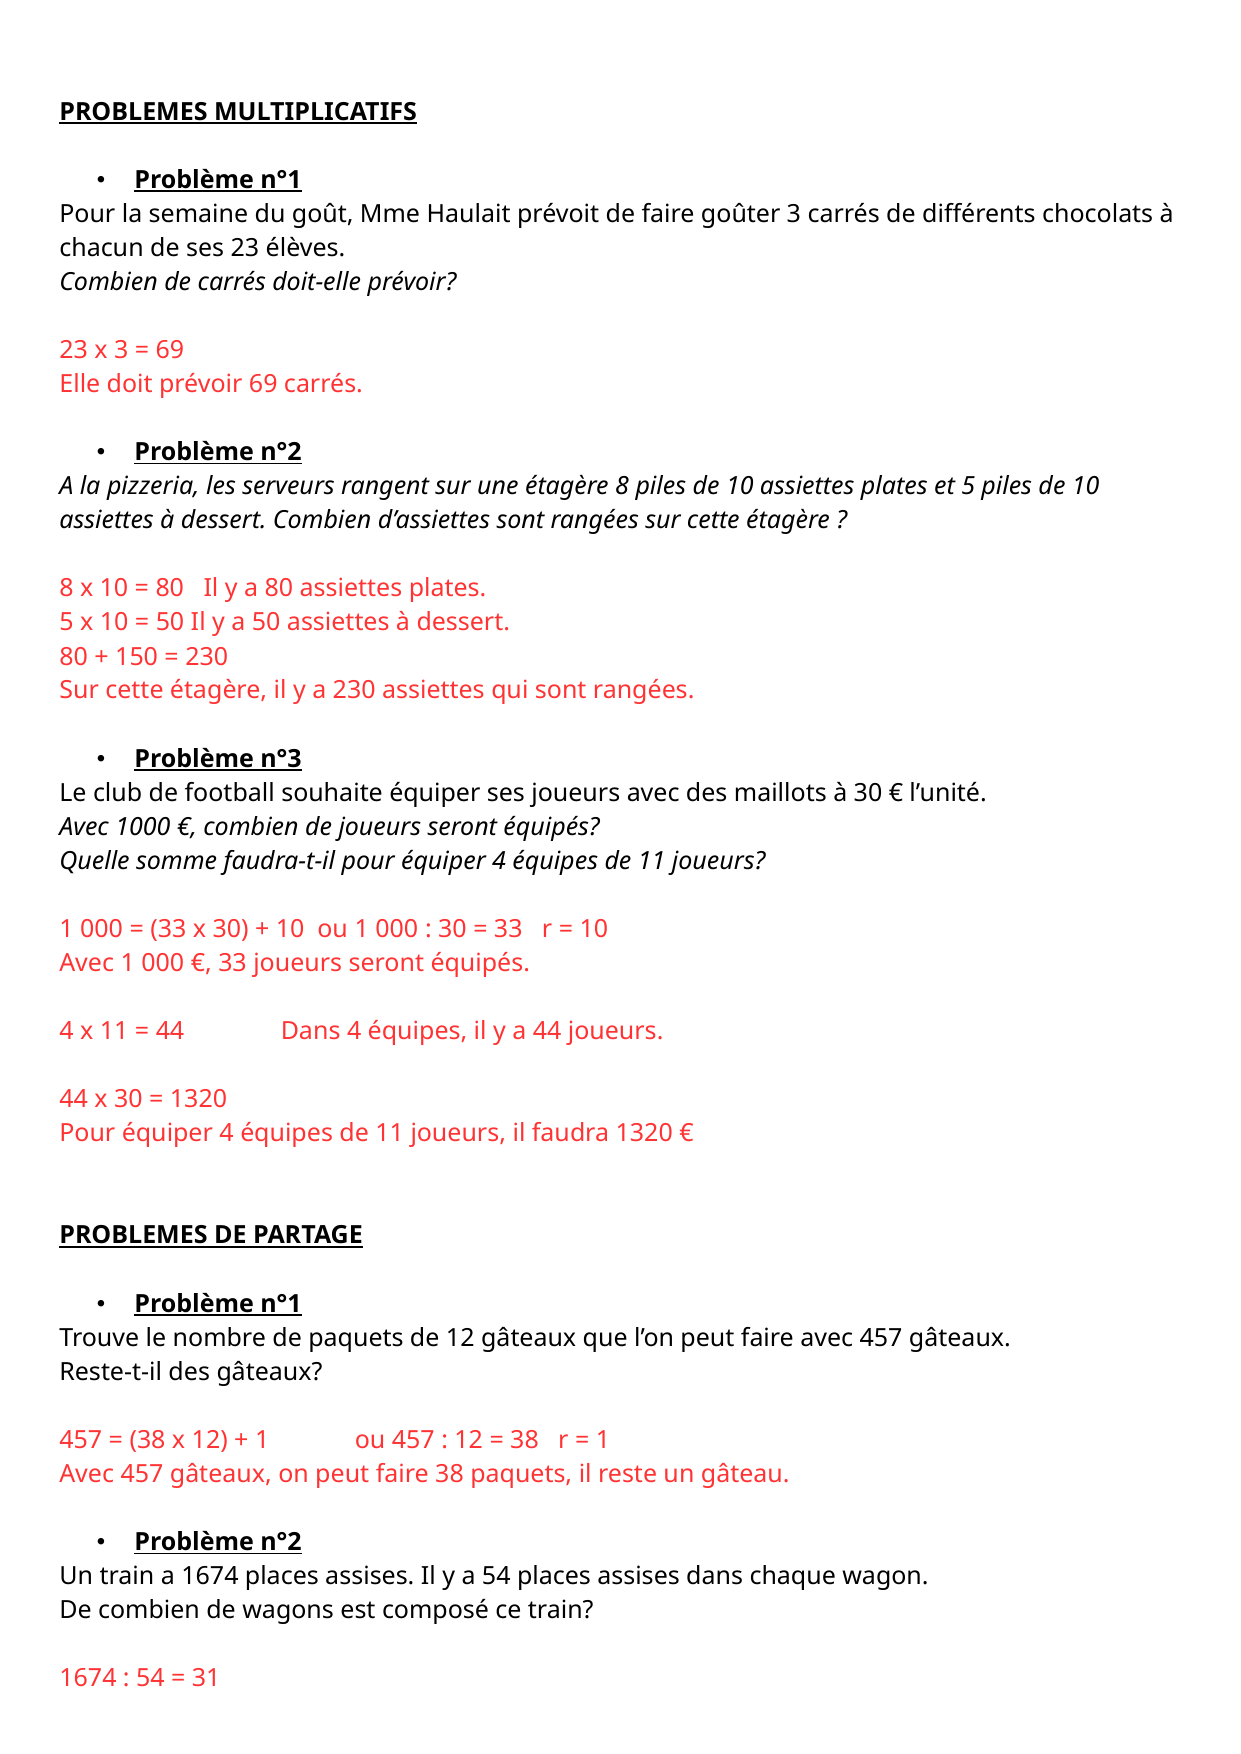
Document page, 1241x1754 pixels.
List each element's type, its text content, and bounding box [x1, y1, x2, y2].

text Pour la semaine du goût, Mme Haulait prévoit de faire goûter 3 carrés de différents chocolats à chacun de ses 23 élèves. [59, 195, 1181, 263]
text Reste-t-il des gâteaux? [59, 1353, 1181, 1387]
text PROBLEMES MULTIPLICATIFS [59, 93, 1181, 127]
text Quelle somme faudra-t-il pour équiper 4 équipes de 11 joueurs? [59, 842, 1181, 877]
text 23 x 3 = 69 [59, 332, 1181, 366]
text Elle doit prévoir 69 carrés. [59, 366, 1181, 400]
text Avec 457 gâteaux, on peut faire 38 paquets, il reste un gâteau. [59, 1456, 1181, 1490]
text 5 x 10 = 50 Il y a 50 assiettes à dessert. [59, 604, 1181, 638]
text Combien de carrés doit-elle prévoir? [59, 263, 1181, 297]
text Avec 1 000 €, 33 joueurs seront équipés. [59, 945, 1181, 979]
text 1 000 = (33 x 30) + 10 ou 1 000 : 30 = 33 r = 10 [59, 911, 1181, 945]
text Un train a 1674 places assises. Il y a 54 places assises dans chaque wagon. [59, 1558, 1181, 1592]
text Le club de football souhaite équiper ses joueurs avec des maillots à 30 € l’unité. [59, 774, 1181, 808]
text PROBLEMES DE PARTAGE [59, 1217, 1181, 1251]
text 80 + 150 = 230 [59, 638, 1181, 672]
text 1674 : 54 = 31 [59, 1660, 1181, 1694]
text De combien de wagons est composé ce train? [59, 1592, 1181, 1626]
text A la pizzeria, les serveurs rangent sur une étagère 8 piles de 10 assiettes plates et 5 piles de 10 assiettes à dessert. Combien d’assiettes sont rangées sur cette étagère ? [59, 468, 1181, 536]
text 44 x 30 = 1320 [59, 1081, 1181, 1115]
list Problème n°2 [97, 1524, 1181, 1558]
list Problème n°1 [97, 1285, 1181, 1319]
list Problème n°2 [97, 434, 1181, 468]
list Problème n°3 [97, 740, 1181, 774]
text Sur cette étagère, il y a 230 assiettes qui sont rangées. [59, 672, 1181, 706]
list Problème n°1 [97, 161, 1181, 195]
text Trouve le nombre de paquets de 12 gâteaux que l’on peut faire avec 457 gâteaux. [59, 1319, 1181, 1353]
text Avec 1000 €, combien de joueurs seront équipés? [59, 808, 1181, 842]
text 4 x 11 = 44 Dans 4 équipes, il y a 44 joueurs. [59, 1013, 1181, 1047]
text 8 x 10 = 80 Il y a 80 assiettes plates. [59, 570, 1181, 604]
text Pour équiper 4 équipes de 11 joueurs, il faudra 1320 € [59, 1115, 1181, 1149]
text 457 = (38 x 12) + 1 ou 457 : 12 = 38 r = 1 [59, 1422, 1181, 1456]
